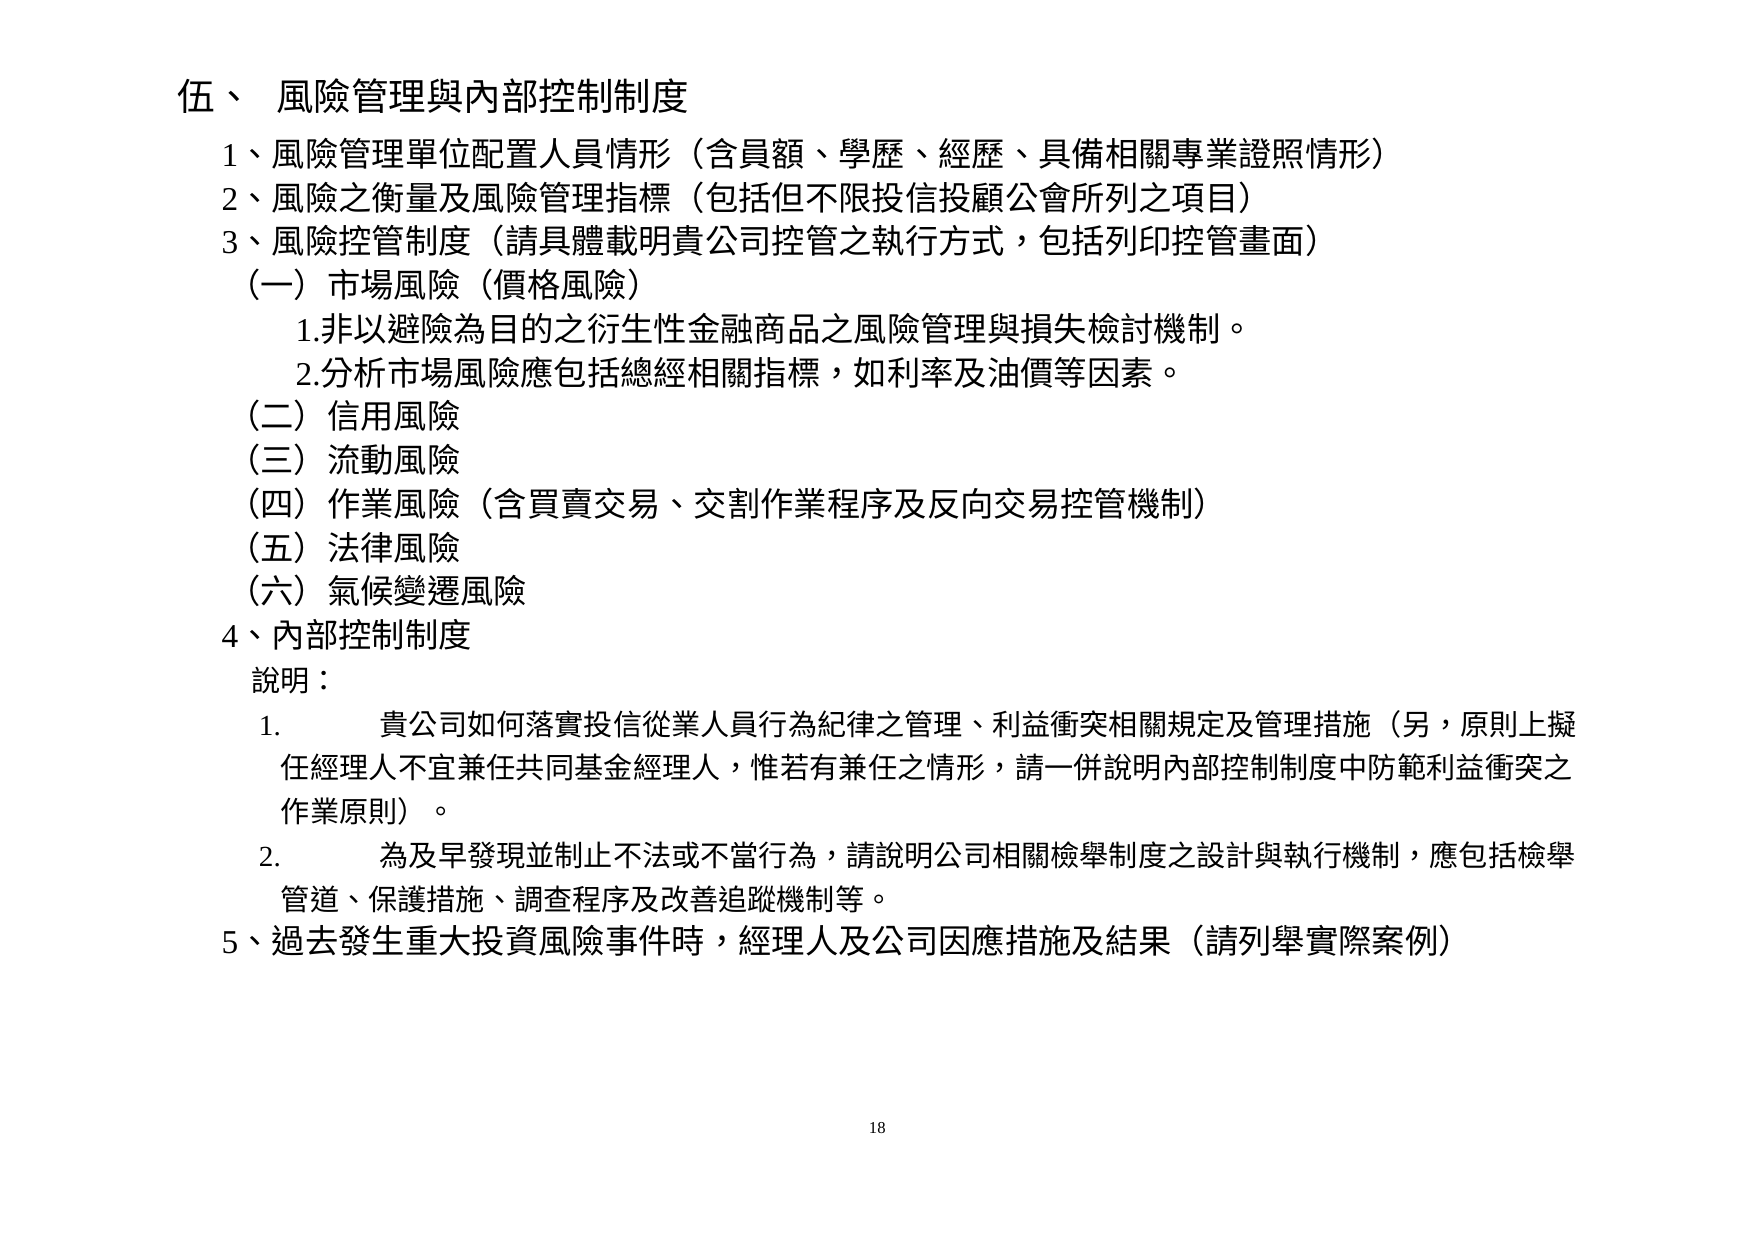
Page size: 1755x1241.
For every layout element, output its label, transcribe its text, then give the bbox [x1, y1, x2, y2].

list 過去發生重大投資風險事件時，經理人及公司因應措施及結果（請列舉實際案例） [221, 919, 1577, 962]
text 1.非以避險為目的之衍生性金融商品之風險管理與損失檢討機制。 [295, 306, 1577, 350]
list 風險管理與內部控制制度 [177, 75, 1573, 119]
list 內部控制制度 [221, 612, 1577, 656]
text （二）信用風險 [215, 394, 1577, 437]
text （一）市場風險（價格風險） [215, 262, 1577, 306]
list 風險控管制度（請具體載明貴公司控管之執行方式，包括列印控管畫面） [221, 219, 1577, 262]
text （六）氣候變遷風險 [215, 569, 1577, 612]
list 為及早發現並制止不法或不當行為，請說明公司相關檢舉制度之設計與執行機制，應包括檢舉管道、保護措施、調查程序及改善追蹤機制等。 [259, 831, 1577, 919]
list 風險管理單位配置人員情形（含員額、學歷、經歷、具備相關專業證照情形） [221, 131, 1577, 175]
list 貴公司如何落實投信從業人員行為紀律之管理、利益衝突相關規定及管理措施（另，原則上擬任經理人不宜兼任共同基金經理人，惟若有兼任之情形，請一併說明內部控制制度中防範利益衝突之作業原則）。 [259, 700, 1577, 831]
text 說明： [251, 656, 1577, 700]
text 2.分析市場風險應包括總經相關指標，如利率及油價等因素。 [295, 350, 1577, 394]
text （五）法律風險 [215, 525, 1577, 569]
text （三）流動風險 [215, 437, 1577, 481]
text （四）作業風險（含買賣交易、交割作業程序及反向交易控管機制） [215, 481, 1577, 525]
list 風險之衡量及風險管理指標（包括但不限投信投顧公會所列之項目） [221, 175, 1577, 219]
